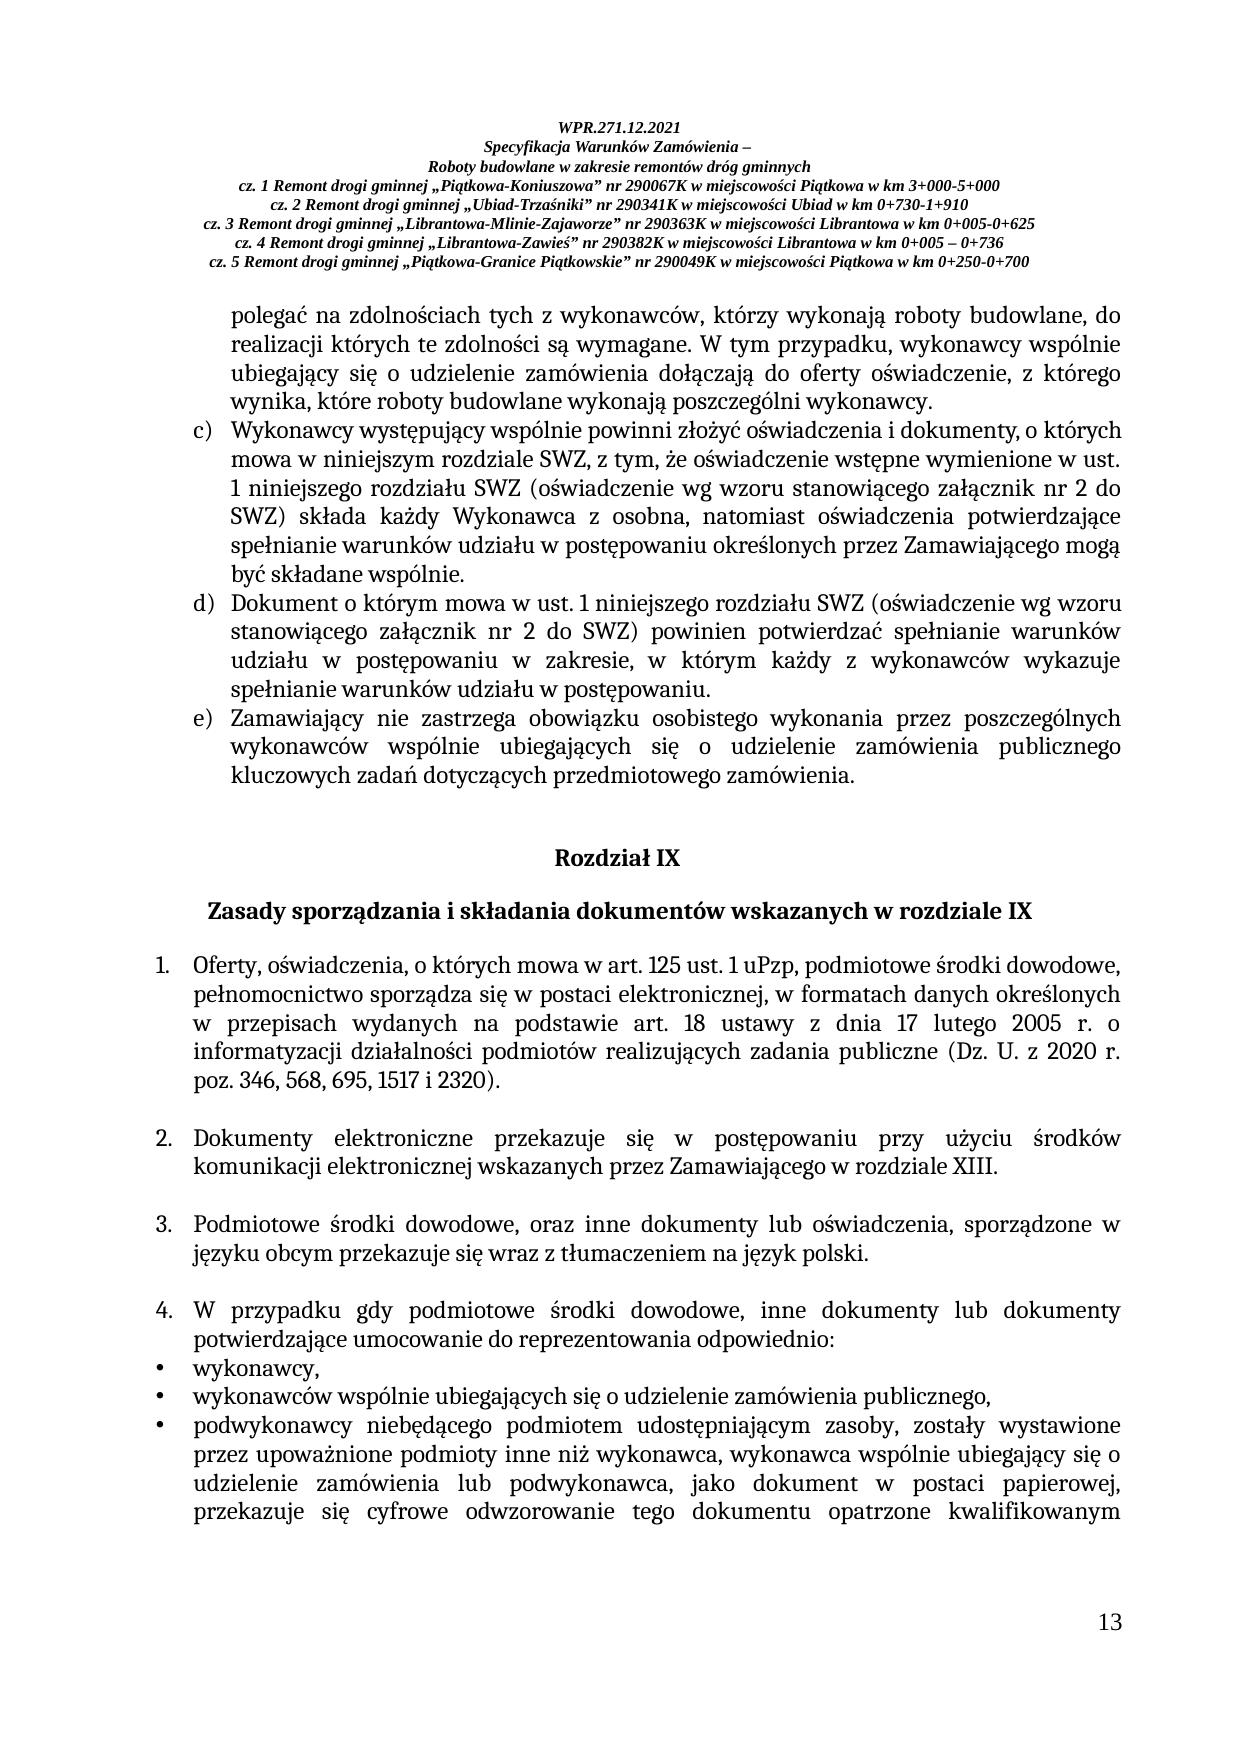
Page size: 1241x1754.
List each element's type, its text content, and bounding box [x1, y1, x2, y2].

text Zasady sporządzania i składania dokumentów wskazanych w rozdziale IX [118, 897, 1122, 926]
list Oferty, oświadczenia, o których mowa w art. 125 ust. 1 uPzp, podmiotowe środki dowodowe, pełnomocnictwo sporządza się w postaci elektronicznej, w formatach danych określonych w przepisach wydanych na podstawie art. 18 ustawy z dnia 17 lutego 2005 r. o informatyzacji działalności podmiotów realizujących zadania publiczne (Dz. U. z 2020 r. poz. 346, 568, 695, 1517 i 2320). [156, 951, 1122, 1095]
list Wykonawcy występujący wspólnie powinni złożyć oświadczenia i dokumenty, o których mowa w niniejszym rozdziale SWZ, z tym, że oświadczenie wstępne wymienione w ust. 1 niniejszego rozdziału SWZ (oświadczenie wg wzoru stanowiącego załącznik nr 2 do SWZ) składa każdy Wykonawca z osobna, natomiast oświadczenia potwierdzające spełnianie warunków udziału w postępowaniu określonych przez Zamawiającego mogą być składane wspólnie. [193, 416, 1122, 588]
list wykonawców wspólnie ubiegających się o udzielenie zamówienia publicznego, [156, 1382, 1122, 1411]
list Dokument o którym mowa w ust. 1 niniejszego rozdziału SWZ (oświadczenie wg wzoru stanowiącego załącznik nr 2 do SWZ) powinien potwierdzać spełnianie warunków udziału w postępowaniu w zakresie, w którym każdy z wykonawców wykazuje spełnianie warunków udziału w postępowaniu. [193, 588, 1122, 703]
list Dokumenty elektroniczne przekazuje się w postępowaniu przy użyciu środków komunikacji elektronicznej wskazanych przez Zamawiającego w rozdziale XIII. [156, 1123, 1122, 1181]
list Podmiotowe środki dowodowe, oraz inne dokumenty lub oświadczenia, sporządzone w języku obcym przekazuje się wraz z tłumaczeniem na język polski. [156, 1210, 1122, 1267]
list podwykonawcy niebędącego podmiotem udostępniającym zasoby, zostały wystawione przez upoważnione podmioty inne niż wykonawca, wykonawca wspólnie ubiegający się o udzielenie zamówienia lub podwykonawca, jako dokument w postaci papierowej, przekazuje się cyfrowe odwzorowanie tego dokumentu opatrzone kwalifikowanym [156, 1411, 1122, 1526]
list Zamawiający nie zastrzega obowiązku osobistego wykonania przez poszczególnych wykonawców wspólnie ubiegających się o udzielenie zamówienia publicznego kluczowych zadań dotyczących przedmiotowego zamówienia. [193, 703, 1122, 790]
list polegać na zdolnościach tych z wykonawców, którzy wykonają roboty budowlane, do realizacji których te zdolności są wymagane. W tym przypadku, wykonawcy wspólnie ubiegający się o udzielenie zamówienia dołączają do oferty oświadczenie, z którego wynika, które roboty budowlane wykonają poszczególni wykonawcy. [193, 301, 1122, 416]
text Rozdział IX [118, 843, 1122, 872]
list wykonawcy, [156, 1353, 1122, 1382]
list W przypadku gdy podmiotowe środki dowodowe, inne dokumenty lub dokumenty potwierdzające umocowanie do reprezentowania odpowiednio: [156, 1296, 1122, 1353]
